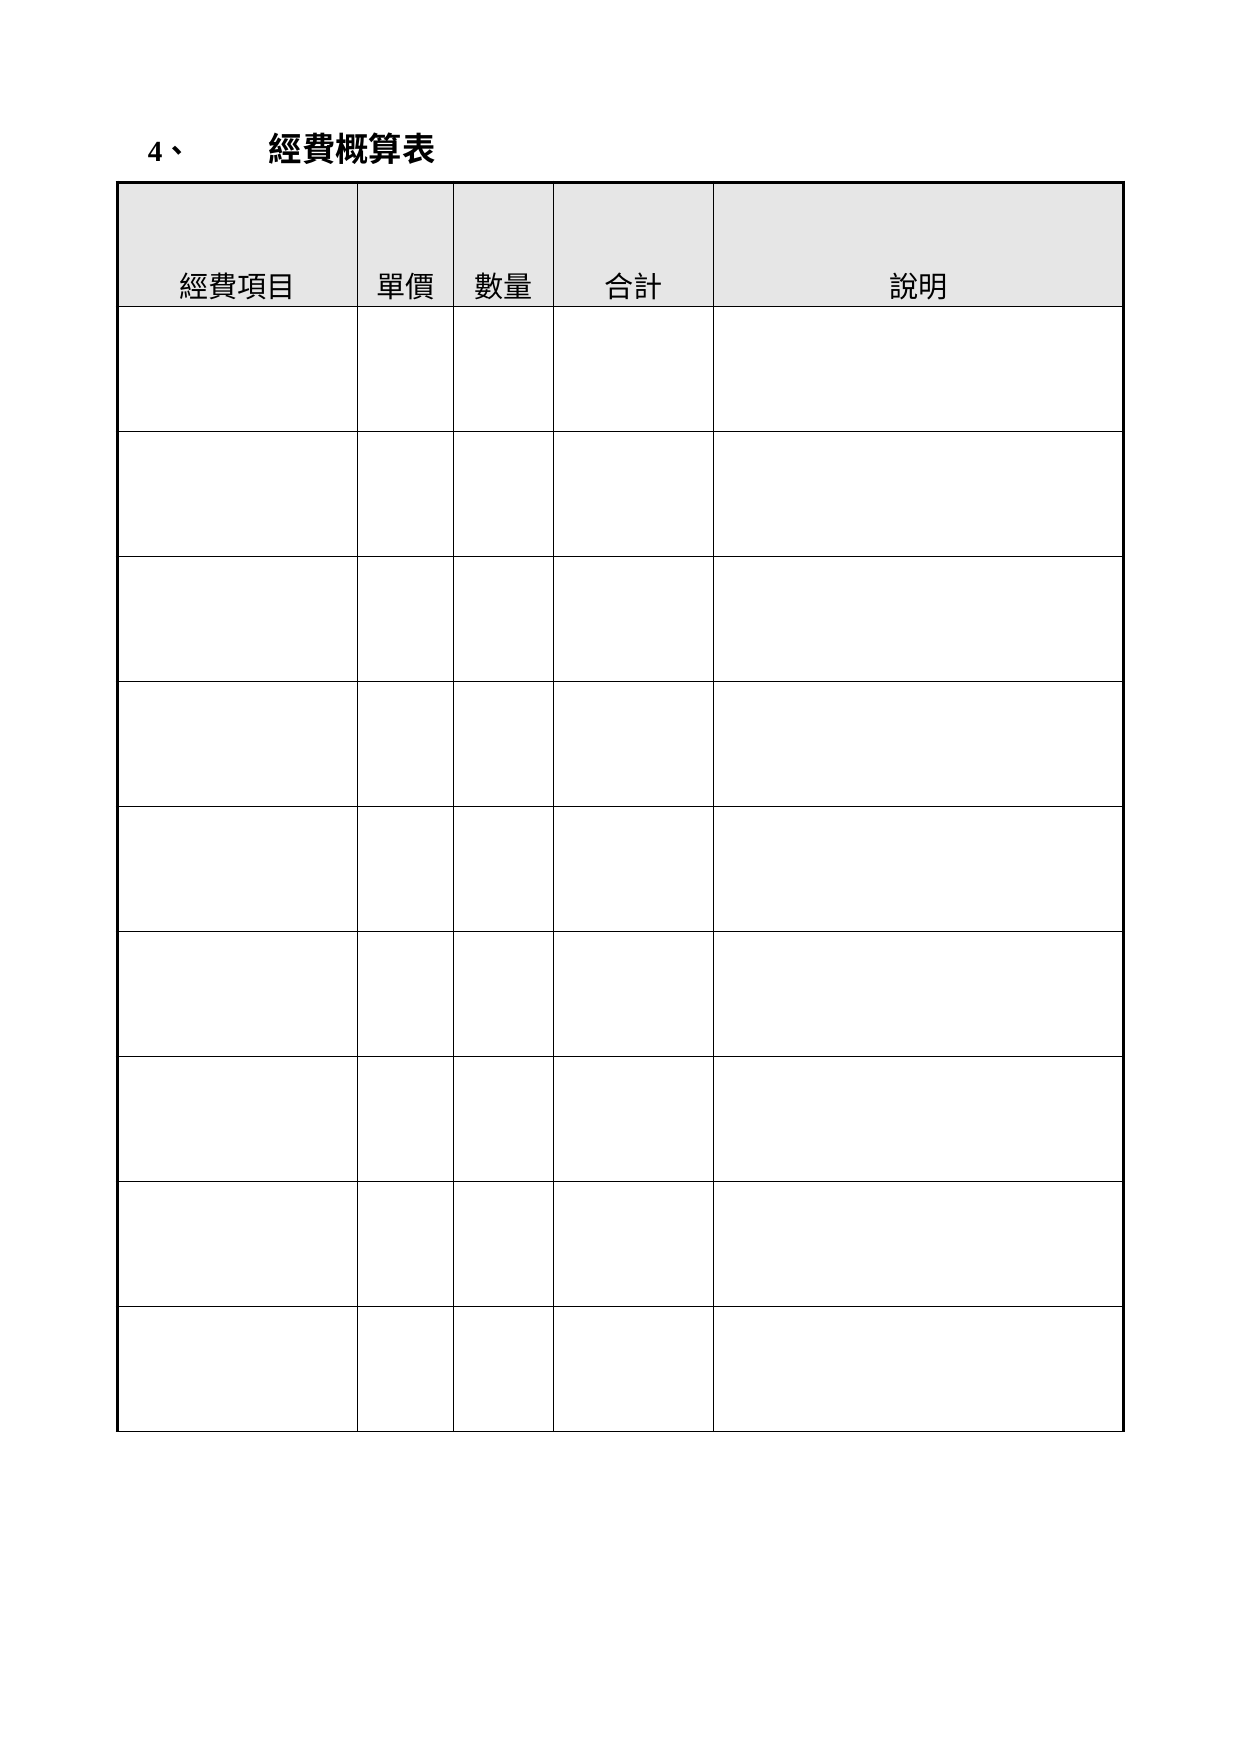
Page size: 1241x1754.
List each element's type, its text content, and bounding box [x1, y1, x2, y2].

table_cell [454, 432, 553, 556]
table_cell [454, 1182, 553, 1306]
table_cell [358, 557, 453, 681]
table_cell [714, 432, 1122, 556]
table_cell [714, 682, 1122, 806]
table_cell [358, 1182, 453, 1306]
table_cell [119, 807, 357, 931]
table_cell [454, 932, 553, 1056]
table_cell [714, 307, 1122, 431]
table_cell [554, 1057, 713, 1181]
table_cell [358, 1057, 453, 1181]
table_cell [358, 1307, 453, 1431]
table_header 說明 [714, 184, 1122, 306]
table_cell [554, 557, 713, 681]
table_cell [554, 307, 713, 431]
table_cell [714, 1307, 1122, 1431]
table_cell [714, 1182, 1122, 1306]
table_cell [119, 557, 357, 681]
table_header 單價 [358, 184, 453, 306]
table_header 合計 [554, 184, 713, 306]
table_header 數量 [454, 184, 553, 306]
table_cell [119, 932, 357, 1056]
table_cell [554, 682, 713, 806]
table_cell [358, 307, 453, 431]
table_cell [119, 432, 357, 556]
table_cell [454, 1307, 553, 1431]
table_cell [554, 932, 713, 1056]
table_cell [714, 932, 1122, 1056]
table_cell [119, 307, 357, 431]
table_cell [119, 1057, 357, 1181]
table_cell [554, 1307, 713, 1431]
table_cell [454, 557, 553, 681]
table_cell [454, 807, 553, 931]
table_cell [714, 1057, 1122, 1181]
table_header 經費項目 [119, 184, 357, 306]
table_cell [454, 307, 553, 431]
table_cell [554, 1182, 713, 1306]
table_cell [119, 682, 357, 806]
table_cell [554, 432, 713, 556]
table_cell [454, 682, 553, 806]
table_cell [119, 1307, 357, 1431]
table_cell [119, 1182, 357, 1306]
table_cell [714, 807, 1122, 931]
table_cell [358, 682, 453, 806]
table_cell [454, 1057, 553, 1181]
list 經費概算表 [148, 118, 1152, 172]
table_cell [554, 807, 713, 931]
table_cell [358, 432, 453, 556]
table_cell [358, 932, 453, 1056]
table_cell [358, 807, 453, 931]
table_cell [714, 557, 1122, 681]
